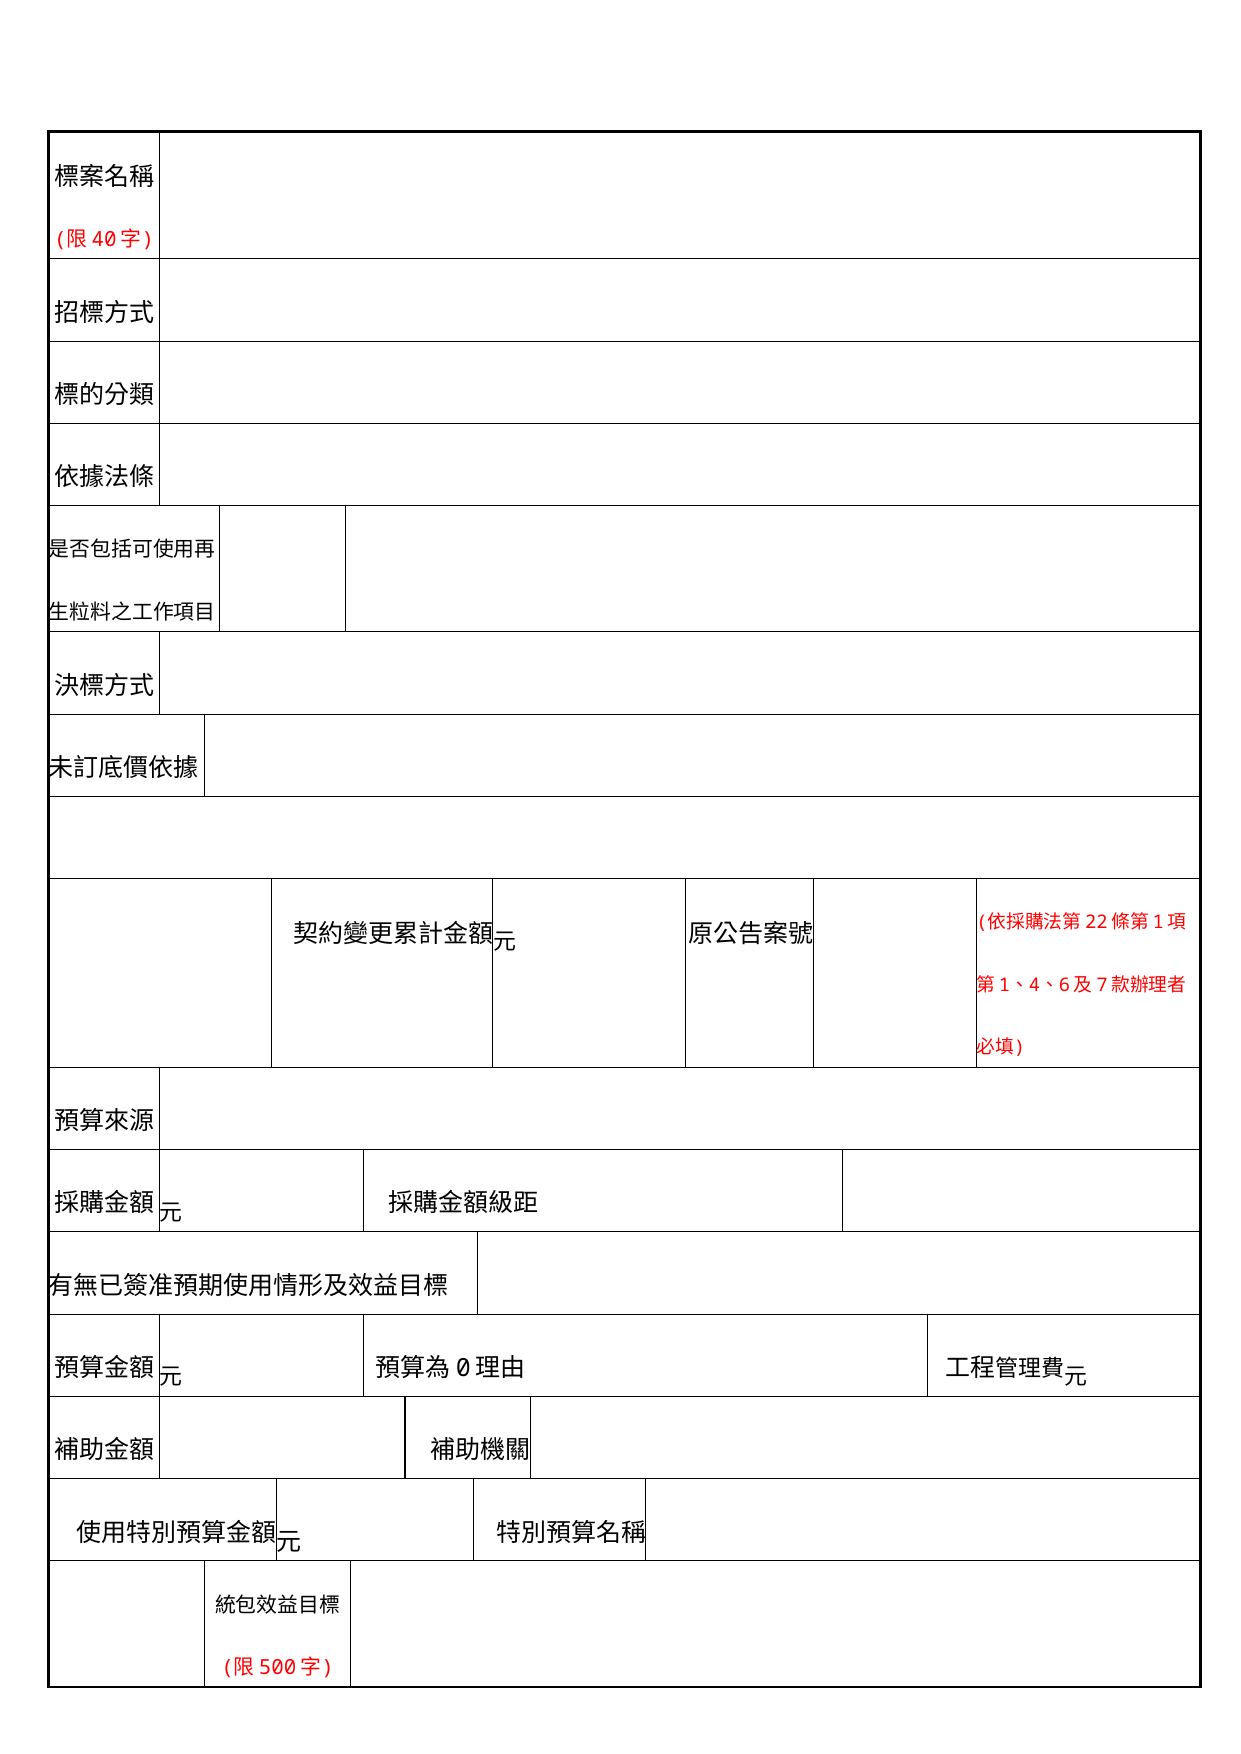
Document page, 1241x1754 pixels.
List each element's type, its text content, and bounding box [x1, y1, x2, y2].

table_cell 決標方式 [50, 632, 159, 713]
table_cell 特別預算名稱 [474, 1479, 645, 1560]
table_cell [160, 342, 1199, 423]
table_cell 預算來源 [50, 1068, 159, 1149]
table_cell (依採購法第22條第1項第1、4、6及7款辦理者必填) [977, 879, 1199, 1067]
table_cell [531, 1397, 1199, 1478]
table_cell 原公告案號 [686, 879, 813, 1067]
table_cell 補助金額 [50, 1397, 159, 1478]
table_cell 有無已簽准預期使用情形及效益目標 [50, 1232, 477, 1313]
table_cell 預算為0理由 [364, 1315, 538, 1396]
table_cell [478, 1232, 1199, 1313]
table_cell 未訂底價依據 [50, 715, 204, 796]
table_cell [50, 1561, 204, 1686]
table_cell 元 [160, 1150, 363, 1231]
table_cell [814, 879, 976, 1067]
table_cell 採購金額級距 [364, 1150, 538, 1231]
table_cell [220, 506, 345, 631]
table_cell [160, 424, 1199, 505]
table_cell [346, 506, 1199, 631]
table_cell 標的分類 [50, 342, 159, 423]
table_cell 依據法條 [50, 424, 159, 505]
table_cell 工程管理費 [928, 1315, 1064, 1396]
table_cell [160, 1397, 404, 1478]
table_cell 元 [277, 1540, 284, 1550]
table_cell 元 [277, 1479, 473, 1560]
table_cell [351, 1561, 1199, 1686]
table_header [160, 133, 1199, 258]
table_header 標案名稱 (限40字) [50, 133, 159, 258]
table_cell 元 [1064, 1315, 1199, 1396]
table_cell [205, 715, 1199, 796]
table_cell [843, 1150, 1199, 1231]
table_cell [160, 259, 1199, 341]
table_cell 使用特別預算金額 [50, 1479, 276, 1560]
table_cell 元 [493, 879, 685, 1067]
table_cell [50, 879, 271, 1067]
table_cell 預算金額 [50, 1315, 159, 1396]
table_cell 招標方式 [50, 259, 159, 341]
table_cell 補助機關 [406, 1397, 530, 1478]
table_cell 契約變更累計金額 [272, 879, 492, 1067]
table_cell [160, 1068, 1199, 1149]
table_cell [538, 1150, 842, 1231]
table_cell 採購金額 [50, 1150, 159, 1231]
table_cell [538, 1315, 927, 1396]
table_cell [160, 632, 1199, 713]
table_cell 元 [160, 1315, 363, 1396]
table_cell [646, 1479, 1199, 1560]
table_cell 是否包括可使用再生粒料之工作項目 [50, 506, 219, 631]
table_cell 統包效益目標 (限500字) [205, 1561, 350, 1686]
table_cell [50, 797, 1199, 878]
